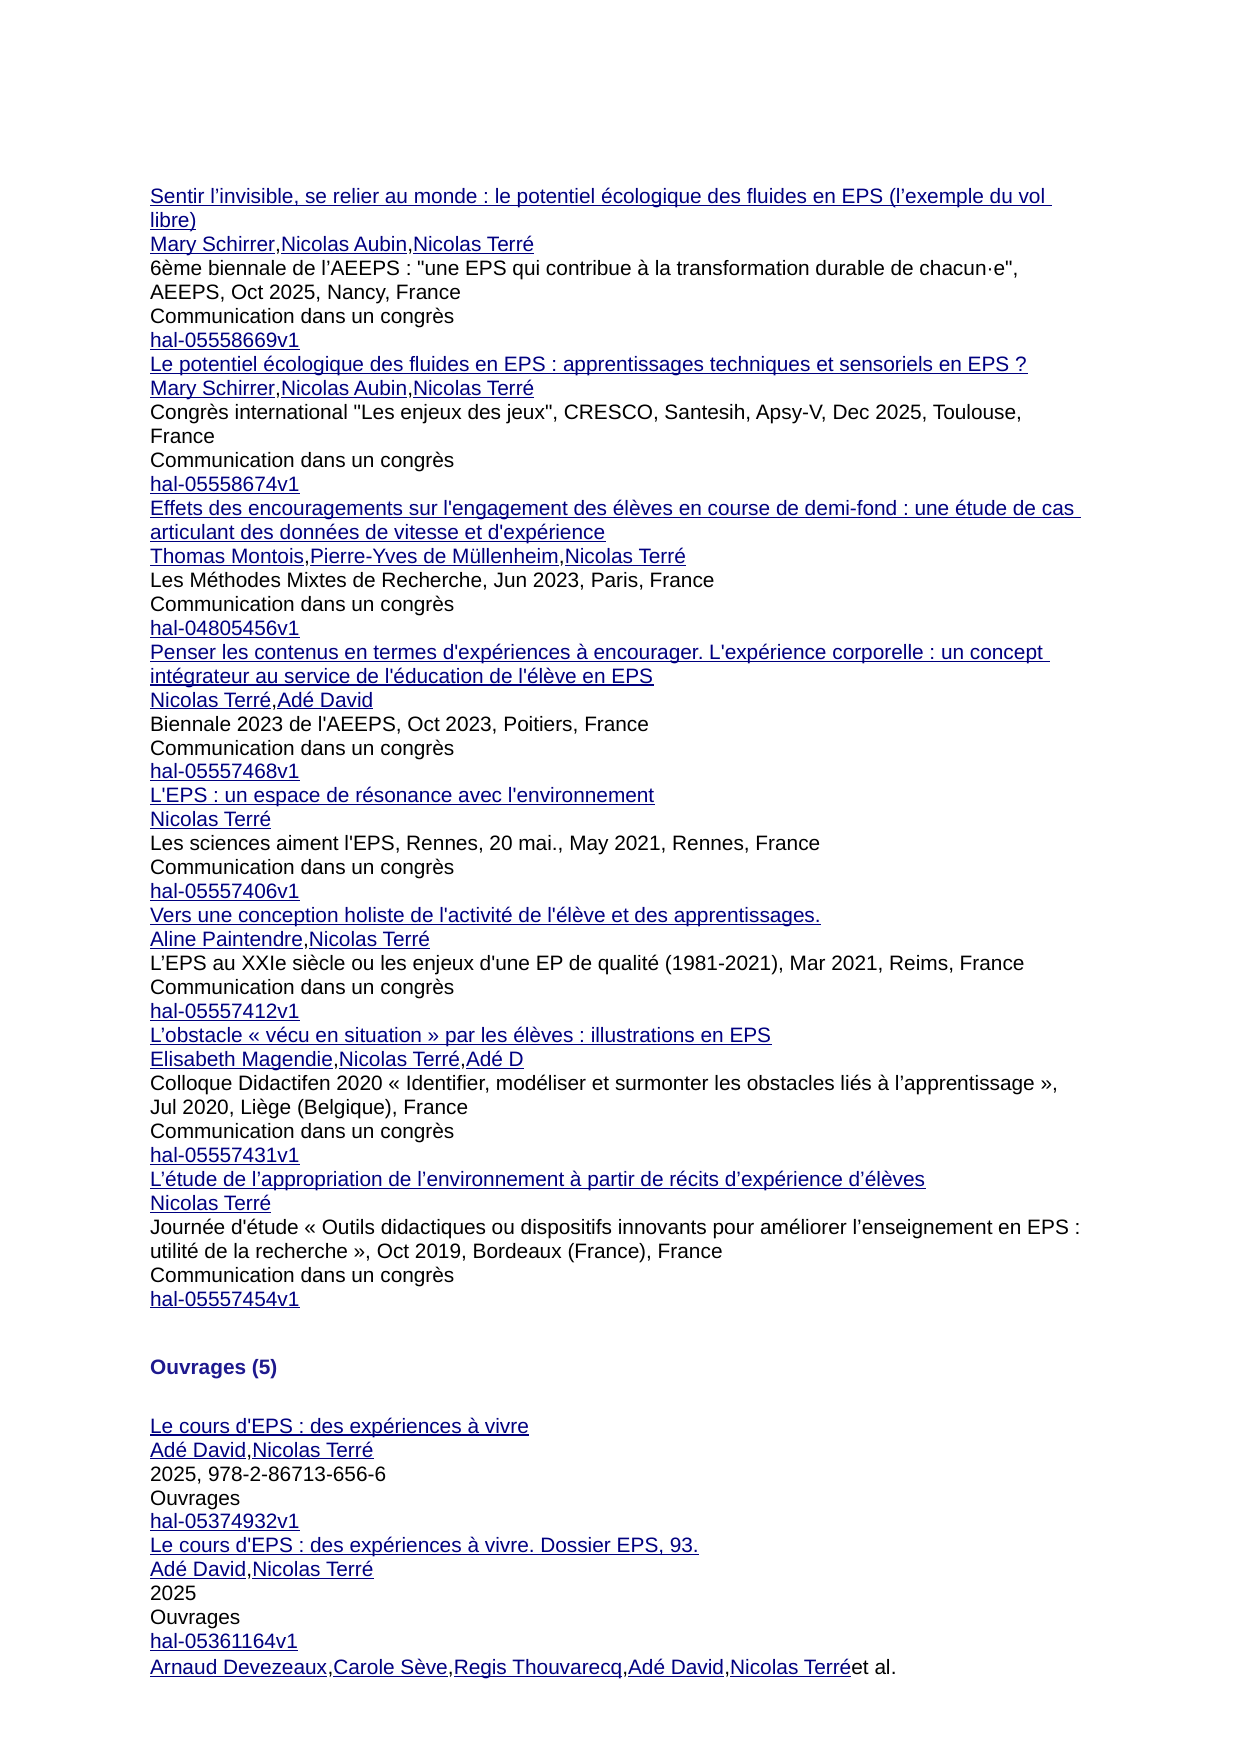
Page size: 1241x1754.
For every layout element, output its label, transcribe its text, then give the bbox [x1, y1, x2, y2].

table_cell L'EPS : un espace de résonance avec l'environnement Nicolas Terré Les sciences aiment l'EPS, Rennes, 20 mai., May 2021, Rennes, France Communication dans un congrès hal-05557406v1 [150, 783, 1090, 903]
subtitle Ouvrages (5) [150, 1355, 1090, 1379]
table_cell L’étude de l’appropriation de l’environnement à partir de récits d’expérience d’élèves Nicolas Terré Journée d'étude « Outils didactiques ou dispositifs innovants pour améliorer l’enseignement en EPS : utilité de la recherche », Oct 2019, Bordeaux (France), France Communication dans un congrès hal-05557454v1 [150, 1167, 1090, 1310]
table_cell Effets des encouragements sur l'engagement des élèves en course de demi-fond : une étude de cas articulant des données de vitesse et d'expérience Thomas Montois,Pierre-Yves de Müllenheim,Nicolas Terré Les Méthodes Mixtes de Recherche, Jun 2023, Paris, France Communication dans un congrès hal-04805456v1 [150, 496, 1090, 639]
table_cell Le cours d'EPS : des expériences à vivre. Dossier EPS, 93. Adé David,Nicolas Terré 2025 Ouvrages hal-05361164v1 [150, 1533, 1090, 1653]
table_header Le cours d'EPS : des expériences à vivre Adé David,Nicolas Terré 2025, 978-2-86713-656-6 Ouvrages hal-05374932v1 [150, 1414, 1090, 1533]
table_cell Penser les contenus en termes d'expériences à encourager. L'expérience corporelle : un concept intégrateur au service de l'éducation de l'élève en EPS Nicolas Terré,Adé David Biennale 2023 de l'AEEPS, Oct 2023, Poitiers, France Communication dans un congrès hal-05557468v1 [150, 640, 1090, 783]
table_cell L'apprentissage des techniques corporelles et sportives Arnaud Devezeaux,Carole Sève,Regis Thouvarecq,Adé David,Nicolas Terréet al. 2021, Les essentiels, 9782867135965 Ouvrages hal-05374998v1 [150, 1653, 1090, 1679]
table_cell Vers une conception holiste de l'activité de l'élève et des apprentissages. Aline Paintendre,Nicolas Terré L’EPS au XXIe siècle ou les enjeux d'une EP de qualité (1981-2021), Mar 2021, Reims, France Communication dans un congrès hal-05557412v1 [150, 903, 1090, 1023]
table_cell L’obstacle « vécu en situation » par les élèves : illustrations en EPS Elisabeth Magendie,Nicolas Terré,Adé D Colloque Didactifen 2020 « Identifier, modéliser et surmonter les obstacles liés à l’apprentissage », Jul 2020, Liège (Belgique), France Communication dans un congrès hal-05557431v1 [150, 1023, 1090, 1167]
table_header Sentir l’invisible, se relier au monde : le potentiel écologique des fluides en EPS (l’exemple du vol libre) Mary Schirrer,Nicolas Aubin,Nicolas Terré 6ème biennale de l’AEEPS : "une EPS qui contribue à la transformation durable de chacun·e", AEEPS, Oct 2025, Nancy, France Communication dans un congrès hal-05558669v1 [150, 184, 1090, 352]
table_cell Le potentiel écologique des fluides en EPS : apprentissages techniques et sensoriels en EPS ? Mary Schirrer,Nicolas Aubin,Nicolas Terré Congrès international "Les enjeux des jeux", CRESCO, Santesih, Apsy-V, Dec 2025, Toulouse, France Communication dans un congrès hal-05558674v1 [150, 352, 1090, 496]
